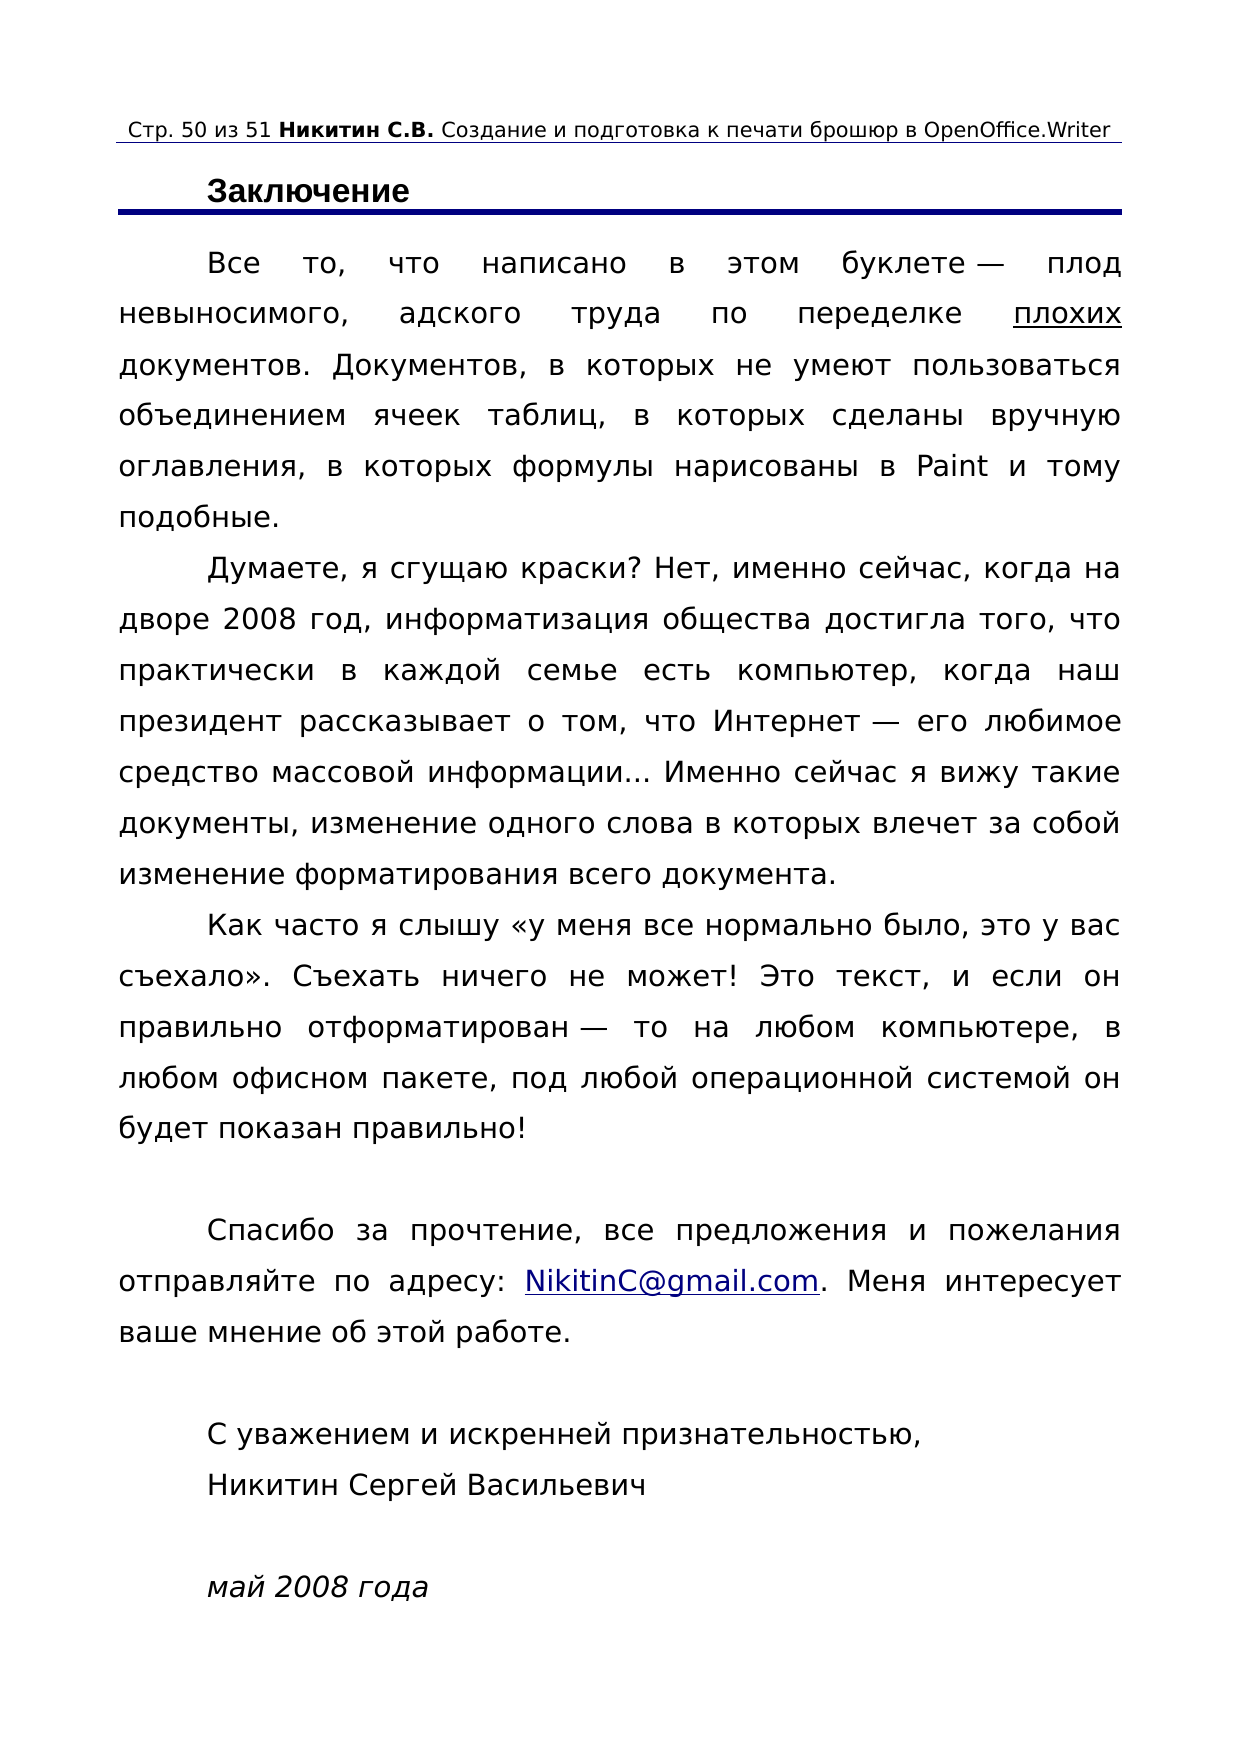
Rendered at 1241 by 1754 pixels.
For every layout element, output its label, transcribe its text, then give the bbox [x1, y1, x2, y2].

text Никитин Сергей Васильевич [118, 1468, 1122, 1502]
subtitle Заключение [118, 172, 1122, 209]
text Спасибо за прочтение, все предложения и пожелания отправляйте по адресу: NikitinC@gmail.com. Меня интересует ваше мнение об этой работе. [118, 1214, 1122, 1349]
text май 2008 года [118, 1570, 1122, 1604]
text Как часто я слышу «у меня все нормально было, это у вас съехало». Съехать ничего не может! Это текст, и если он правильно отформатирован — то на любом компьютере, в любом офисном пакете, под любой операционной системой он будет показан правильно! [118, 908, 1122, 1146]
text Все то, что написано в этом буклете — плод невыносимого, адского труда по переделке плохих документов. Документов, в которых не умеют пользоваться объединением ячеек таблиц, в которых сделаны вручную оглавления, в которых формулы нарисованы в Paint и тому подобные. [118, 246, 1122, 534]
text С уважением и искренней признательностью, [118, 1417, 1122, 1451]
text Думаете, я сгущаю краски? Нет, именно сейчас, когда на дворе 2008 год, информатизация общества достигла того, что практически в каждой семье есть компьютер, когда наш президент рассказывает о том, что Интернет — его любимое средство массовой информации... Именно сейчас я вижу такие документы, изменение одного слова в которых влечет за собой изменение форматирования всего документа. [118, 552, 1122, 891]
